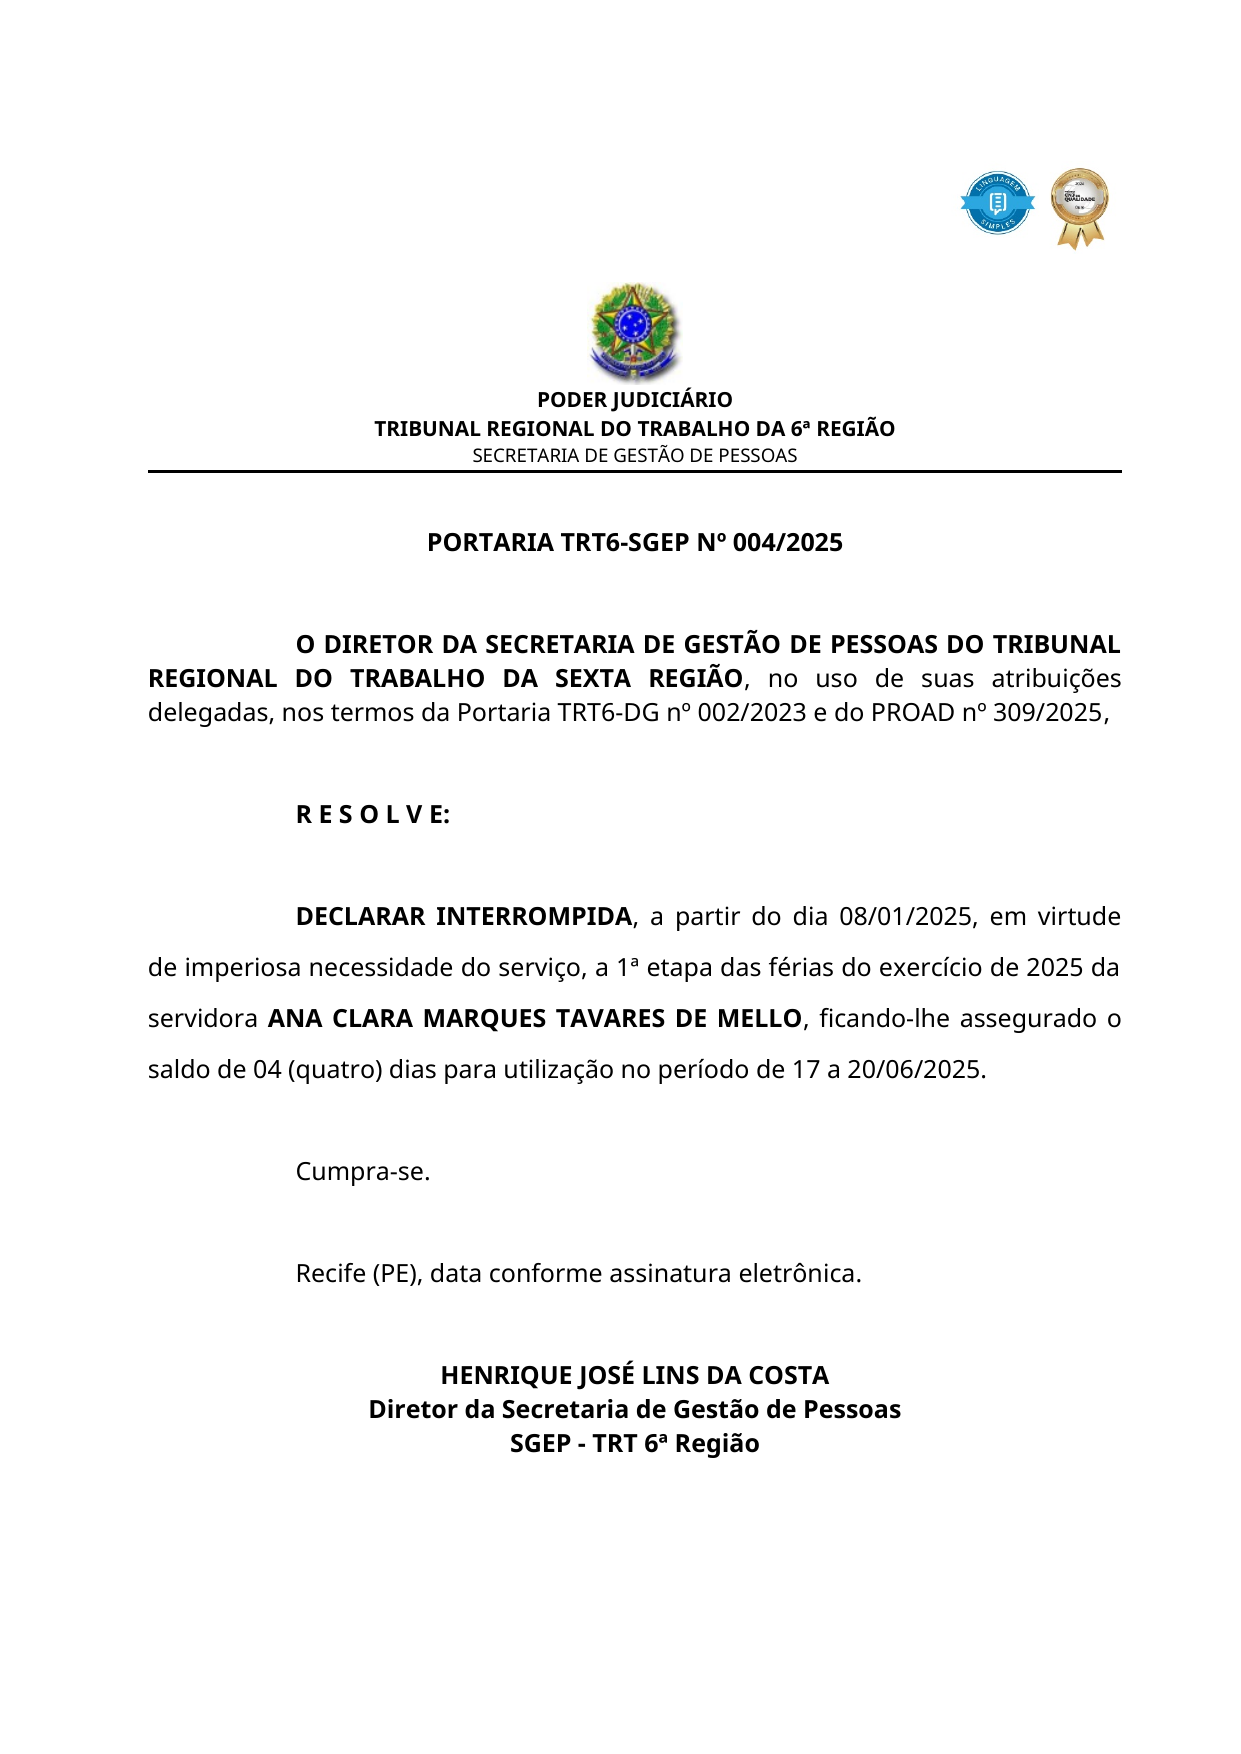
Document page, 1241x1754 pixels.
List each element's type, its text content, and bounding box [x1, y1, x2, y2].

picture [951, 161, 1123, 254]
text O DIRETOR DA SECRETARIA DE GESTÃO DE PESSOAS DO TRIBUNAL REGIONAL DO TRABALHO DA SEXTA REGIÃO, no uso de suas atribuições delegadas, nos termos da Portaria TRT6-DG nº 002/2023 e do PROAD nº 309/2025, [148, 626, 1122, 728]
text SGEP - TRT 6ª Região [148, 1426, 1122, 1460]
text HENRIQUE JOSÉ LINS DA COSTA [148, 1358, 1122, 1392]
text Cumpra-se. [148, 1154, 1122, 1188]
picture [586, 282, 684, 386]
text Diretor da Secretaria de Gestão de Pessoas [148, 1392, 1122, 1426]
text PORTARIA TRT6-SGEP Nº 004/2025 [148, 524, 1122, 558]
text R E S O L V E: [148, 797, 1122, 831]
text Recife (PE), data conforme assinatura eletrônica. [148, 1256, 1122, 1290]
text DECLARAR INTERROMPIDA, a partir do dia 08/01/2025, em virtude de imperiosa necessidade do serviço, a 1ª etapa das férias do exercício de 2025 da servidora ANA CLARA MARQUES TAVARES DE MELLO, ficando-lhe assegurado o saldo de 04 (quatro) dias para utilização no período de 17 a 20/06/2025. [148, 899, 1122, 1086]
